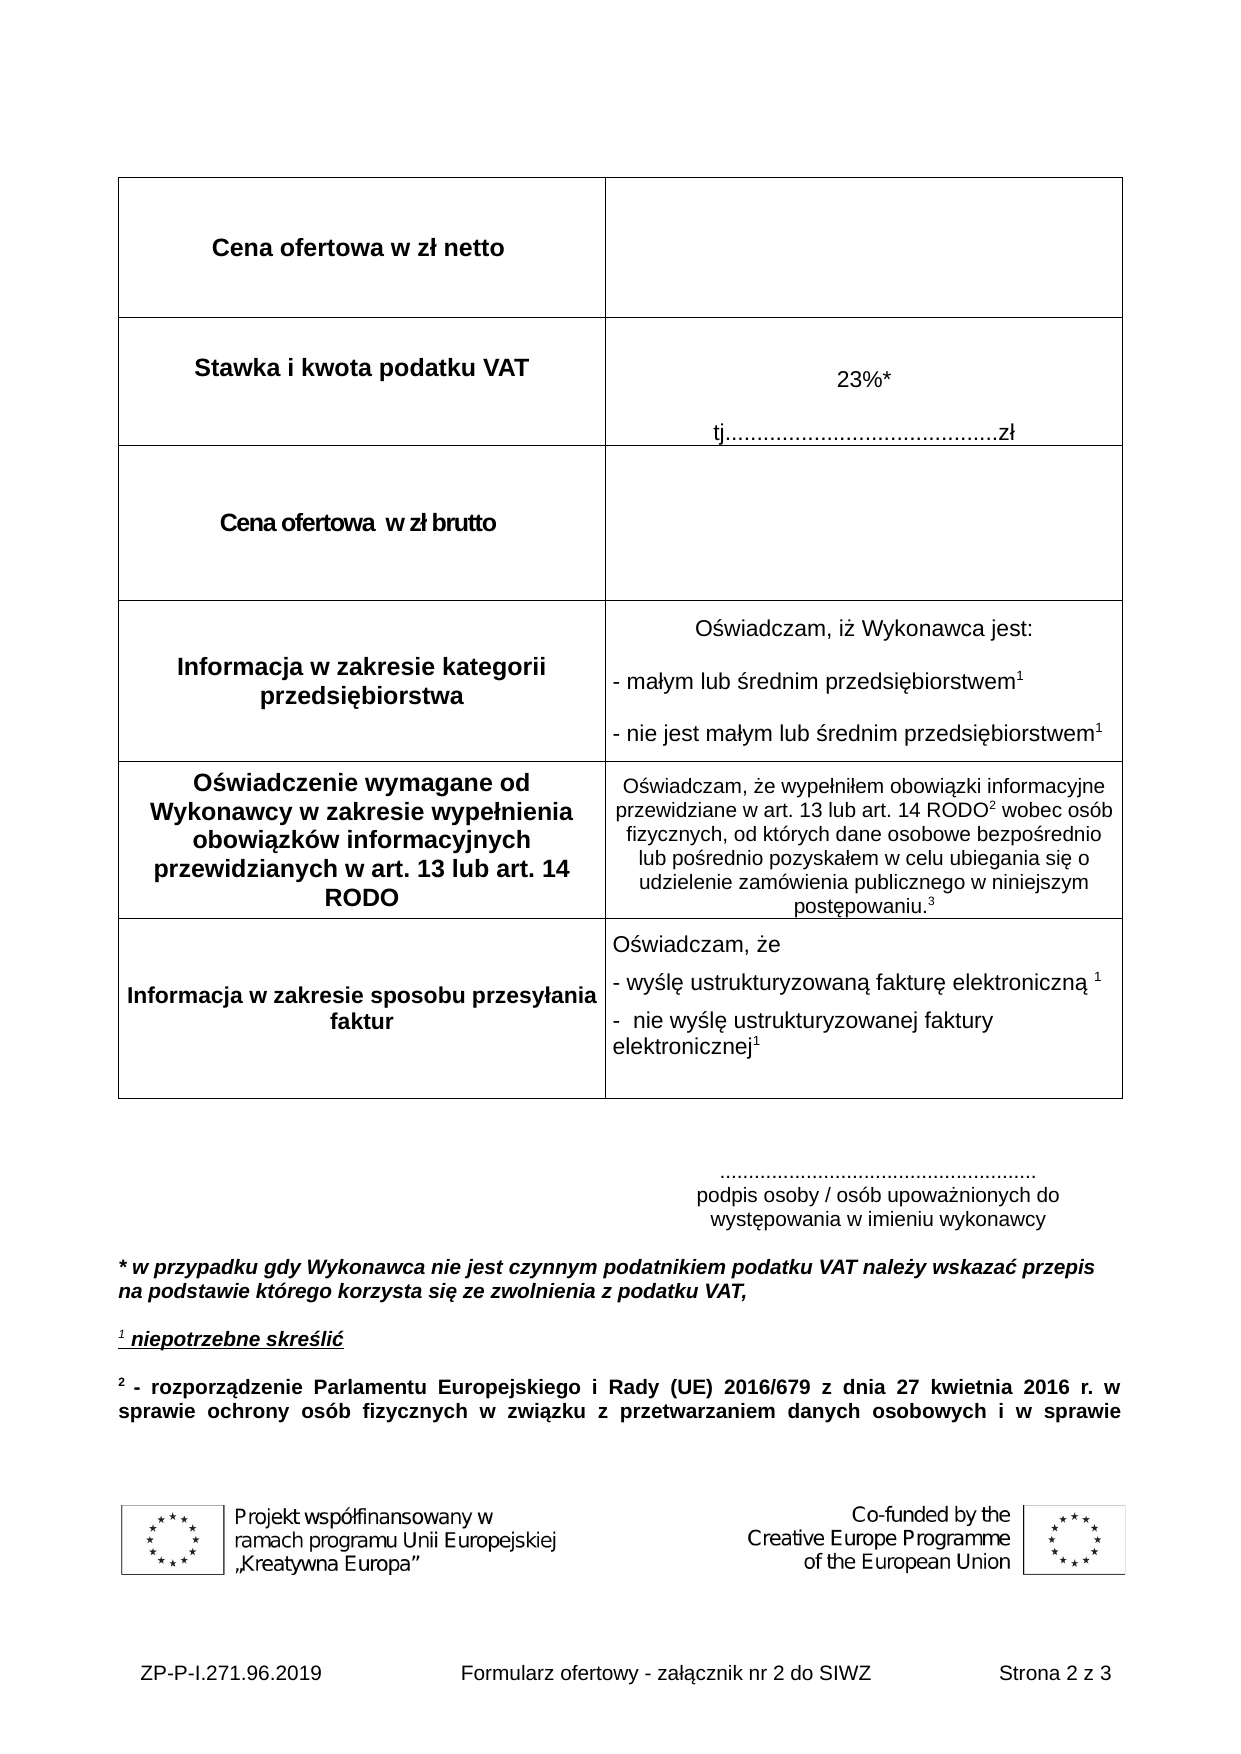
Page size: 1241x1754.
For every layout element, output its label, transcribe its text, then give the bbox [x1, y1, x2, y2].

text 1 niepotrzebne skreślić [118, 1327, 1122, 1351]
table_cell Oświadczam, iż Wykonawca jest: ' - małym lub średnim przedsiębiorstwem1 - nie jest małym lub średnim przedsiębiorstwem1 [606, 601, 1122, 761]
table_cell Informacja w zakresie kategorii przedsiębiorstwa [119, 601, 605, 761]
table_cell Informacja w zakresie sposobu przesyłania faktur [119, 919, 605, 1098]
text ....................................................... [561, 1159, 1122, 1183]
text podpis osoby / osób upoważnionych do [561, 1183, 1122, 1207]
table_cell [606, 446, 1122, 599]
table_cell Oświadczenie wymagane od Wykonawcy w zakresie wypełnienia obowiązków informacyjnych przewidzianych w art. 13 lub art. 14 RODO [119, 762, 605, 918]
text * w przypadku gdy Wykonawca nie jest czynnym podatnikiem podatku VAT należy wskazać przepis na podstawie którego korzysta się ze zwolnienia z podatku VAT, [118, 1255, 1122, 1303]
table_cell Cena ofertowa w zł brutto [119, 446, 605, 599]
picture [121, 1505, 1126, 1575]
table_cell [606, 178, 1122, 317]
table_cell Cena ofertowa w zł netto [119, 178, 605, 317]
table_cell Stawka i kwota podatku VAT [119, 318, 605, 445]
table_cell Oświadczam, że - wyślę ustrukturyzowaną fakturę elektroniczną 1 - nie wyślę ustrukturyzowanej faktury elektronicznej1 [606, 919, 1122, 1098]
table_cell Oświadczam, że wypełniłem obowiązki informacyjne przewidziane w art. 13 lub art. 14 RODO2 wobec osób fizycznych, od których dane osobowe bezpośrednio lub pośrednio pozyskałem w celu ubiegania się o udzielenie zamówienia publicznego w niniejszym postępowaniu.3 [606, 762, 1122, 918]
text występowania w imieniu wykonawcy [561, 1207, 1122, 1231]
table_cell 23%* tj...........................................zł [606, 318, 1122, 445]
text 2 - rozporządzenie Parlamentu Europejskiego i Rady (UE) 2016/679 z dnia 27 kwietnia 2016 r. w sprawie ochrony osób fizycznych w związku z przetwarzaniem danych osobowych i w sprawie [118, 1375, 1122, 1423]
